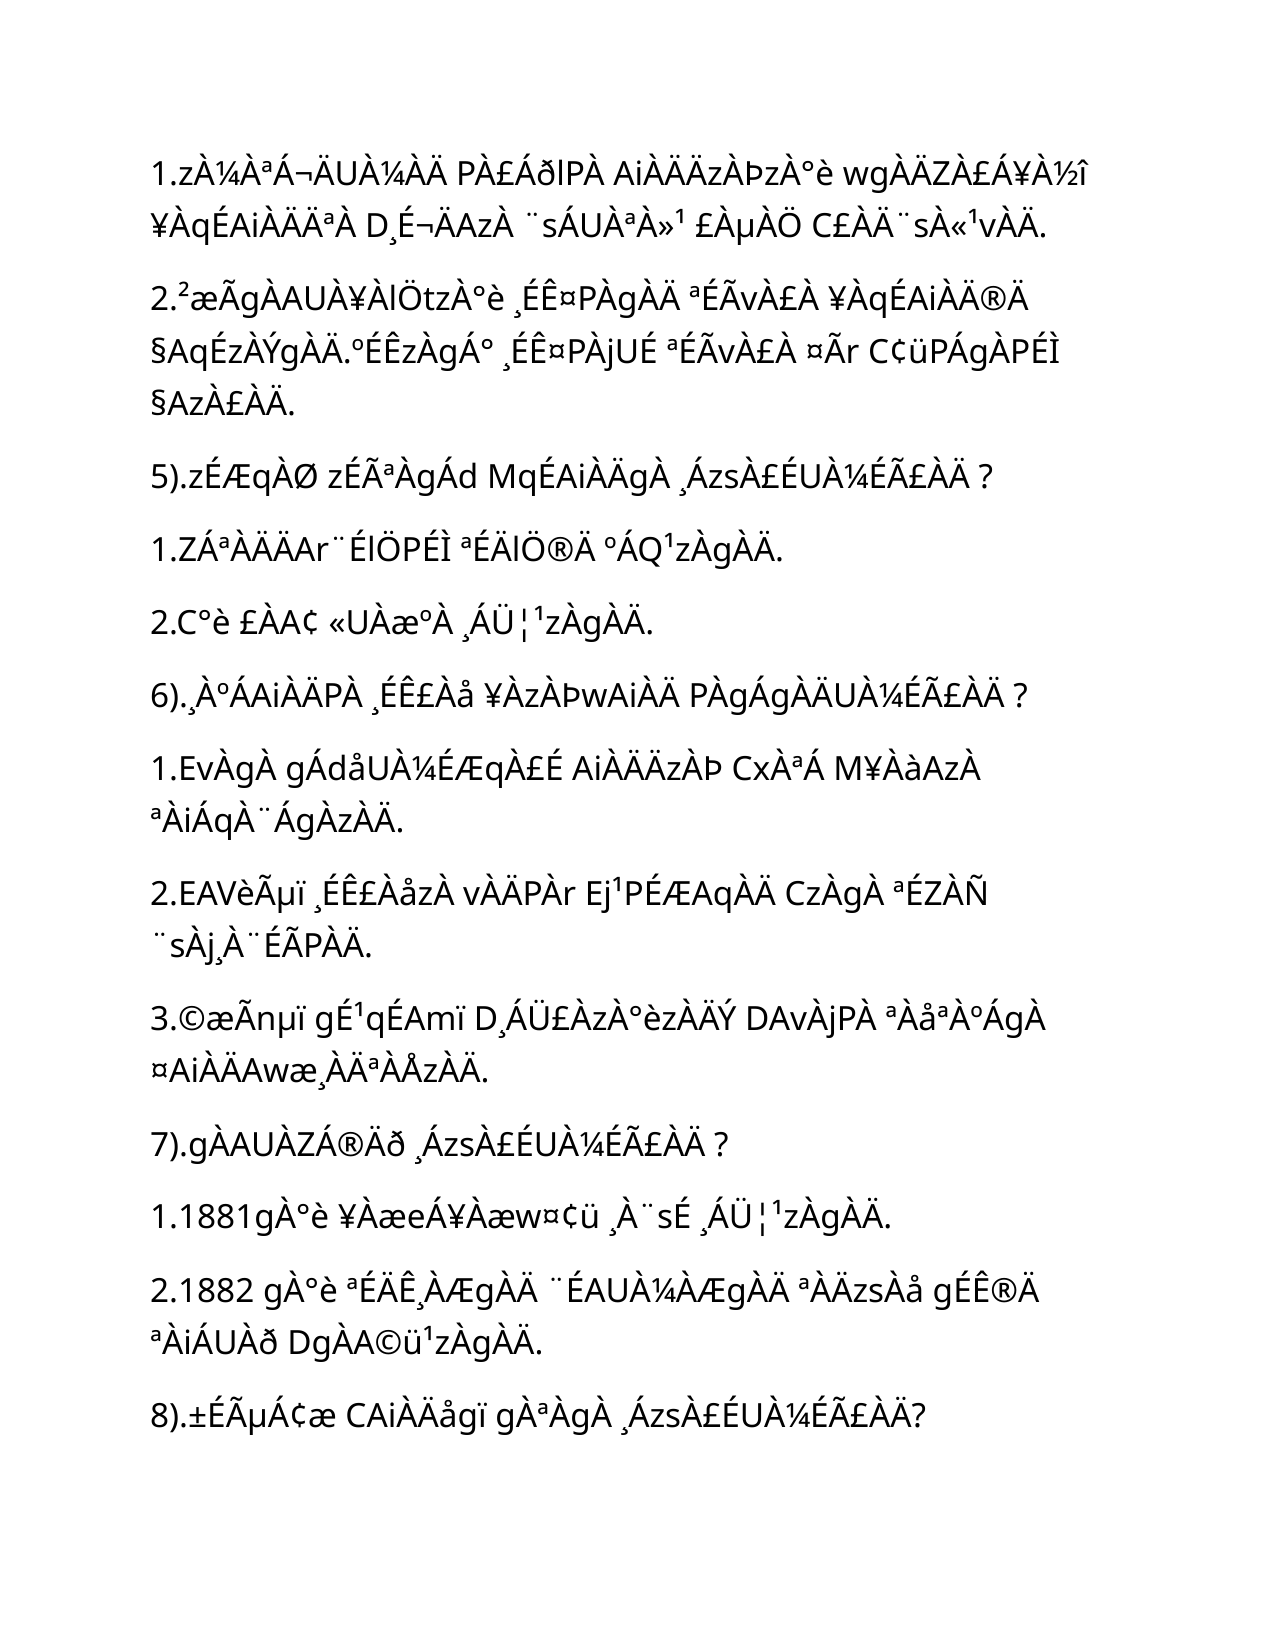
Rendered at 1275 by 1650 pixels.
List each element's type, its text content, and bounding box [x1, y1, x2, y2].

text 6).¸ÀºÁAiÀÄPÀ ¸ÉÊ£Àå ¥ÀzÀÞwAiÀÄ PÀgÁgÀÄUÀ¼ÉÃ£ÀÄ ? [150, 672, 1125, 717]
text 8).±ÉÃµÁ¢æ CAiÀÄågï gÀªÀgÀ ¸ÁzsÀ£ÉUÀ¼ÉÃ£ÀÄ? [150, 1392, 1125, 1437]
text 5).zÉÆqÀØ zÉÃªÀgÁd MqÉAiÀÄgÀ ¸ÁzsÀ£ÉUÀ¼ÉÃ£ÀÄ ? [150, 453, 1125, 498]
text 2.C°è £ÀA¢ «UÀæºÀ ¸ÁÜ¦¹zÀgÀÄ. [150, 599, 1125, 644]
text 2.1882 gÀ°è ªÉÄÊ¸ÀÆgÀÄ ¨ÉAUÀ¼ÀÆgÀÄ ªÀÄzsÀå gÉÊ®Ä ªÀiÁUÀð DgÀA©ü¹zÀgÀÄ. [150, 1266, 1125, 1364]
text 1.zÀ¼ÀªÁ¬ÄUÀ¼ÀÄ PÀ£ÁðlPÀ AiÀÄÄzÀÞzÀ°è wgÀÄZÀ£Á¥À½î ¥ÀqÉAiÀÄÄªÀ D¸É¬ÄAzÀ ¨sÁUÀªÀ»¹ £ÀµÀÖ C£ÀÄ¨sÀ«¹vÀÄ. [150, 150, 1125, 248]
text 1.ZÁªÀÄÄAr¨ÉlÖPÉÌ ªÉÄlÖ®Ä ºÁQ¹zÀgÀÄ. [150, 526, 1125, 571]
text 2.²æÃgÀAUÀ¥ÀlÖtzÀ°è ¸ÉÊ¤PÀgÀÄ ªÉÃvÀ£À ¥ÀqÉAiÀÄ®Ä §AqÉzÀÝgÀÄ.ºÉÊzÀgÁ° ¸ÉÊ¤PÀjUÉ ªÉÃvÀ£À ¤Ãr C¢üPÁgÀPÉÌ §AzÀ£ÀÄ. [150, 275, 1125, 425]
text 2.EAVèÃµï ¸ÉÊ£ÀåzÀ vÀÄPÀr Ej¹PÉÆAqÀÄ CzÀgÀ ªÉZÀÑ ¨sÀj¸À¨ÉÃPÀÄ. [150, 870, 1125, 967]
text 7).gÀAUÀZÁ®Äð ¸ÁzsÀ£ÉUÀ¼ÉÃ£ÀÄ ? [150, 1120, 1125, 1166]
text 3.©æÃnµï gÉ¹qÉAmï D¸ÁÜ£ÀzÀ°èzÀÄÝ DAvÀjPÀ ªÀåªÀºÁgÀ ¤AiÀÄAwæ¸ÀÄªÀÅzÀÄ. [150, 995, 1125, 1093]
text 1.1881gÀ°è ¥ÀæeÁ¥Àæw¤¢ü ¸À¨sÉ ¸ÁÜ¦¹zÀgÀÄ. [150, 1193, 1125, 1239]
text 1.EvÀgÀ gÁdåUÀ¼ÉÆqÀ£É AiÀÄÄzÀÞ CxÀªÁ M¥ÀàAzÀ ªÀiÁqÀ¨ÁgÀzÀÄ. [150, 745, 1125, 842]
